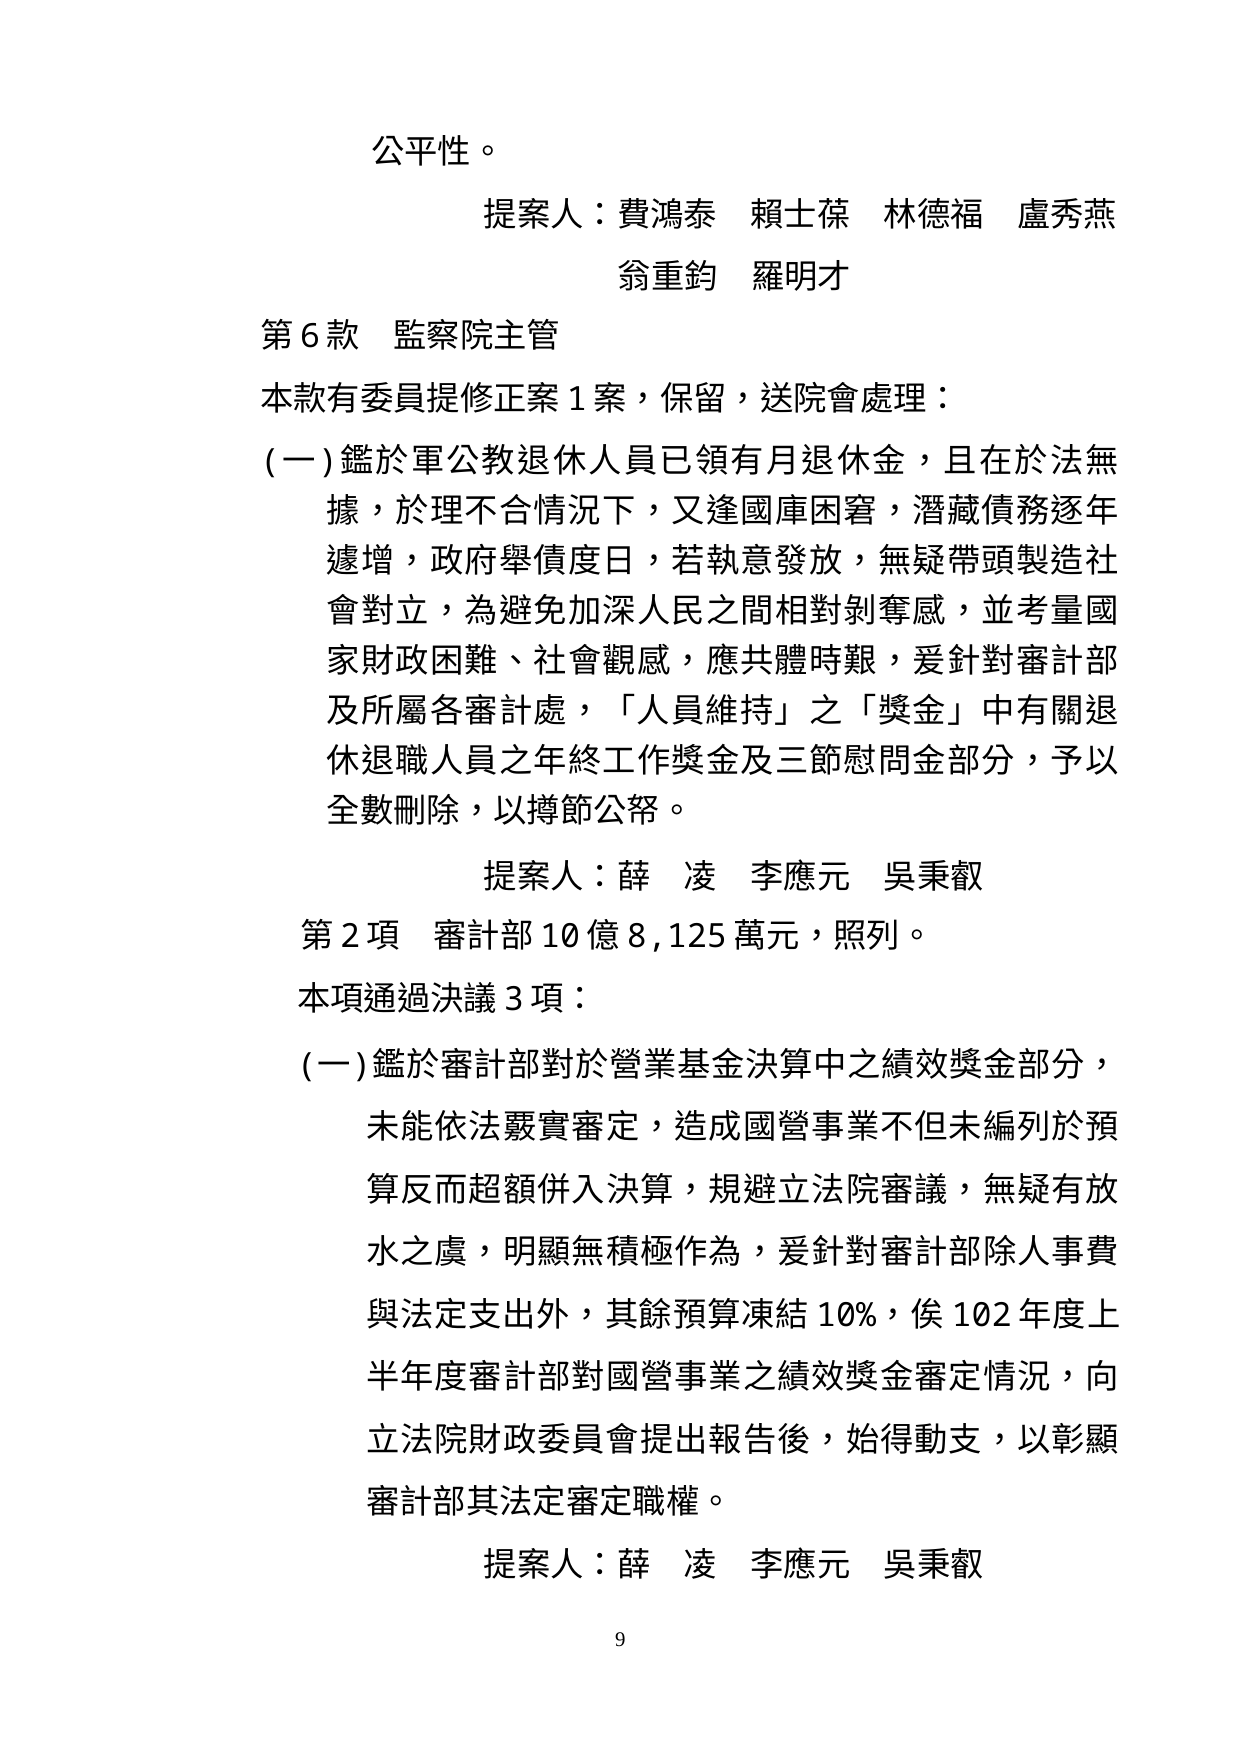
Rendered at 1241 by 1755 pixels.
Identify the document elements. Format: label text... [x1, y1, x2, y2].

text (一)鑑於軍公教退休人員已領有月退休金，且在於法無據，於理不合情況下，又逢國庫困窘，潛藏債務逐年遽增，政府舉債度日，若執意發放，無疑帶頭製造社會對立，為避免加深人民之間相對剝奪感，並考量國家財政困難、社會觀感，應共體時艱，爰針對審計部及所屬各審計處，「人員維持」之「獎金」中有關退休退職人員之年終工作獎金及三節慰問金部分，予以全數刪除，以撙節公帑。 [260, 433, 1120, 833]
text (一)鑑於審計部對於營業基金決算中之績效獎金部分，未能依法覈實審定，造成國營事業不但未編列於預算反而超額併入決算，規避立法院審議，無疑有放水之虞，明顯無積極作為，爰針對審計部除人事費與法定支出外，其餘預算凍結10%，俟102年度上半年度審計部對國營事業之績效獎金審定情況，向立法院財政委員會提出報告後，始得動支，以彰顯審計部其法定審定職權。 [297, 1020, 1120, 1520]
text 第2項 審計部10億8,125萬元，照列。 [254, 908, 1120, 958]
text 提案人：費鴻泰 賴士葆 林德福 盧秀燕 [484, 170, 1120, 233]
text 本款有委員提修正案1案，保留，送院會處理： [254, 370, 1120, 420]
text 本項通過決議3項： [254, 970, 1120, 1020]
text 提案人：薛 凌 李應元 吳秉叡 [484, 1520, 1120, 1583]
text (六)中央政府可依直轄市與縣(市)政府施政計畫之執行效能、年度預算編製或執行情形、相關開源節流績效等進行監督考核，並可依考核結果增加或減少年度一般性補助款。惟現行行政院主計總處對於各直轄市及縣市財政績效與年度預算編製及執行情形，缺乏具體考核內容及建議改進事項。行政院主計總處應於網站中適度公開對地方政府之各項補助情形，包括補助規定、審查核定排列優先順序之計畫、管考查核結果等，以促進補助款編製、執行及考核之公平性。 [297, 108, 1120, 170]
text 提案人：薛 凌 李應元 吳秉叡 [484, 833, 1120, 895]
text 翁重鈞 羅明才 [608, 233, 1120, 295]
text 第6款 監察院主管 [254, 308, 1120, 358]
